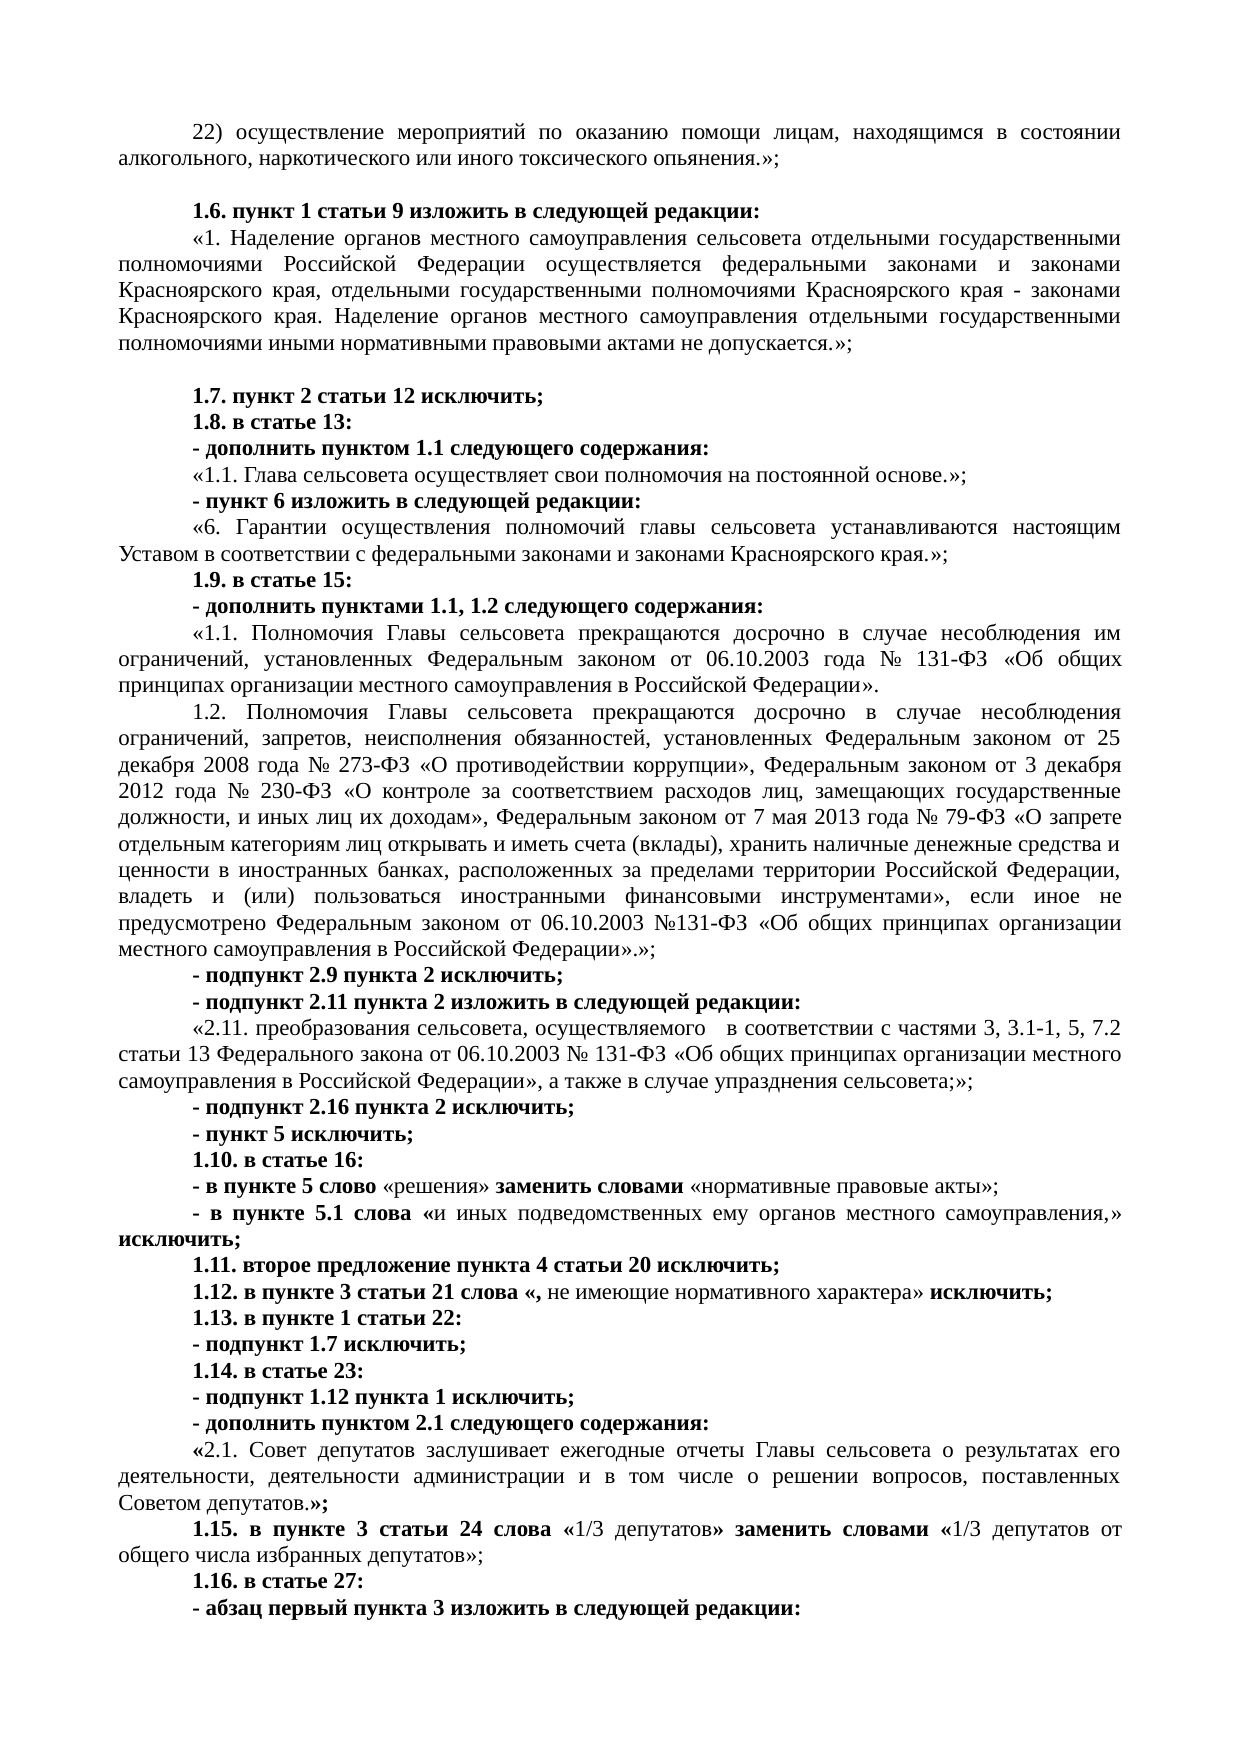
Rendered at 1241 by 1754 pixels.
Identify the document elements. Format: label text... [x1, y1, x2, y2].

text - в пункте 5 слово «решения» заменить словами «нормативные правовые акты»; [118, 1172, 1122, 1199]
text 1.16. в статье 27: [118, 1568, 1122, 1594]
text «2.11. преобразования сельсовета, осуществляемого в соответствии с частями 3, 3.1-1, 5, 7.2 статьи 13 Федерального закона от 06.10.2003 № 131-ФЗ «Об общих принципах организации местного самоуправления в Российской Федерации», а также в случае упразднения сельсовета;»; [118, 1014, 1122, 1093]
text - дополнить пунктом 1.1 следующего содержания: [118, 434, 1122, 461]
text «2.1. Совет депутатов заслушивает ежегодные отчеты Главы сельсовета о результатах его деятельности, деятельности администрации и в том числе о решении вопросов, поставленных Советом депутатов.»; [118, 1436, 1122, 1515]
text - дополнить пунктом 2.1 следующего содержания: [118, 1409, 1122, 1436]
text «1.1. Полномочия Главы сельсовета прекращаются досрочно в случае несоблюдения им ограничений, установленных Федеральным законом от 06.10.2003 года № 131-ФЗ «Об общих принципах организации местного самоуправления в Российской Федерации». [118, 619, 1122, 698]
text - абзац первый пункта 3 изложить в следующей редакции: [118, 1594, 1122, 1620]
text 1.6. пункт 1 статьи 9 изложить в следующей редакции: [118, 197, 1122, 223]
text - подпункт 2.11 пункта 2 изложить в следующей редакции: [118, 988, 1122, 1014]
text 1.11. второе предложение пункта 4 статьи 20 исключить; [118, 1251, 1122, 1278]
text 1.14. в статье 23: [118, 1357, 1122, 1383]
text - дополнить пунктами 1.1, 1.2 следующего содержания: [118, 592, 1122, 619]
text «1.1. Глава сельсовета осуществляет свои полномочия на постоянной основе.»; [118, 461, 1122, 487]
text 1.15. в пункте 3 статьи 24 слова «1/3 депутатов» заменить словами «1/3 депутатов от общего числа избранных депутатов»; [118, 1515, 1122, 1568]
text - подпункт 2.16 пункта 2 исключить; [118, 1093, 1122, 1119]
text 1.9. в статье 15: [118, 566, 1122, 592]
text - пункт 6 изложить в следующей редакции: [118, 487, 1122, 513]
text - пункт 5 исключить; [118, 1119, 1122, 1146]
text - подпункт 1.7 исключить; [118, 1330, 1122, 1357]
text 22) осуществление мероприятий по оказанию помощи лицам, находящимся в состоянии алкогольного, наркотического или иного токсического опьянения.»; [118, 118, 1122, 171]
text 1.12. в пункте 3 статьи 21 слова «, не имеющие нормативного характера» исключить; [118, 1278, 1122, 1304]
text 1.2. Полномочия Главы сельсовета прекращаются досрочно в случае несоблюдения ограничений, запретов, неисполнения обязанностей, установленных Федеральным законом от 25 декабря 2008 года № 273-ФЗ «О противодействии коррупции», Федеральным законом от 3 декабря 2012 года № 230-ФЗ «О контроле за соответствием расходов лиц, замещающих государственные должности, и иных лиц их доходам», Федеральным законом от 7 мая 2013 года № 79-ФЗ «О запрете отдельным категориям лиц открывать и иметь счета (вклады), хранить наличные денежные средства и ценности в иностранных банках, расположенных за пределами территории Российской Федерации, владеть и (или) пользоваться иностранными финансовыми инструментами», если иное не предусмотрено Федеральным законом от 06.10.2003 №131-ФЗ «Об общих принципах организации местного самоуправления в Российской Федерации».»; [118, 698, 1122, 961]
text 1.7. пункт 2 статьи 12 исключить; [118, 382, 1122, 408]
text «1. Наделение органов местного самоуправления сельсовета отдельными государственными полномочиями Российской Федерации осуществляется федеральными законами и законами Красноярского края, отдельными государственными полномочиями Красноярского края - законами Красноярского края. Наделение органов местного самоуправления отдельными государственными полномочиями иными нормативными правовыми актами не допускается.»; [118, 223, 1122, 355]
text 1.10. в статье 16: [118, 1146, 1122, 1172]
text 1.8. в статье 13: [118, 408, 1122, 434]
text 1.13. в пункте 1 статьи 22: [118, 1304, 1122, 1330]
text - в пункте 5.1 слова «и иных подведомственных ему органов местного самоуправления,» исключить; [118, 1199, 1122, 1251]
text - подпункт 2.9 пункта 2 исключить; [118, 961, 1122, 988]
text «6. Гарантии осуществления полномочий главы сельсовета устанавливаются настоящим Уставом в соответствии с федеральными законами и законами Красноярского края.»; [118, 513, 1122, 566]
text - подпункт 1.12 пункта 1 исключить; [118, 1383, 1122, 1409]
